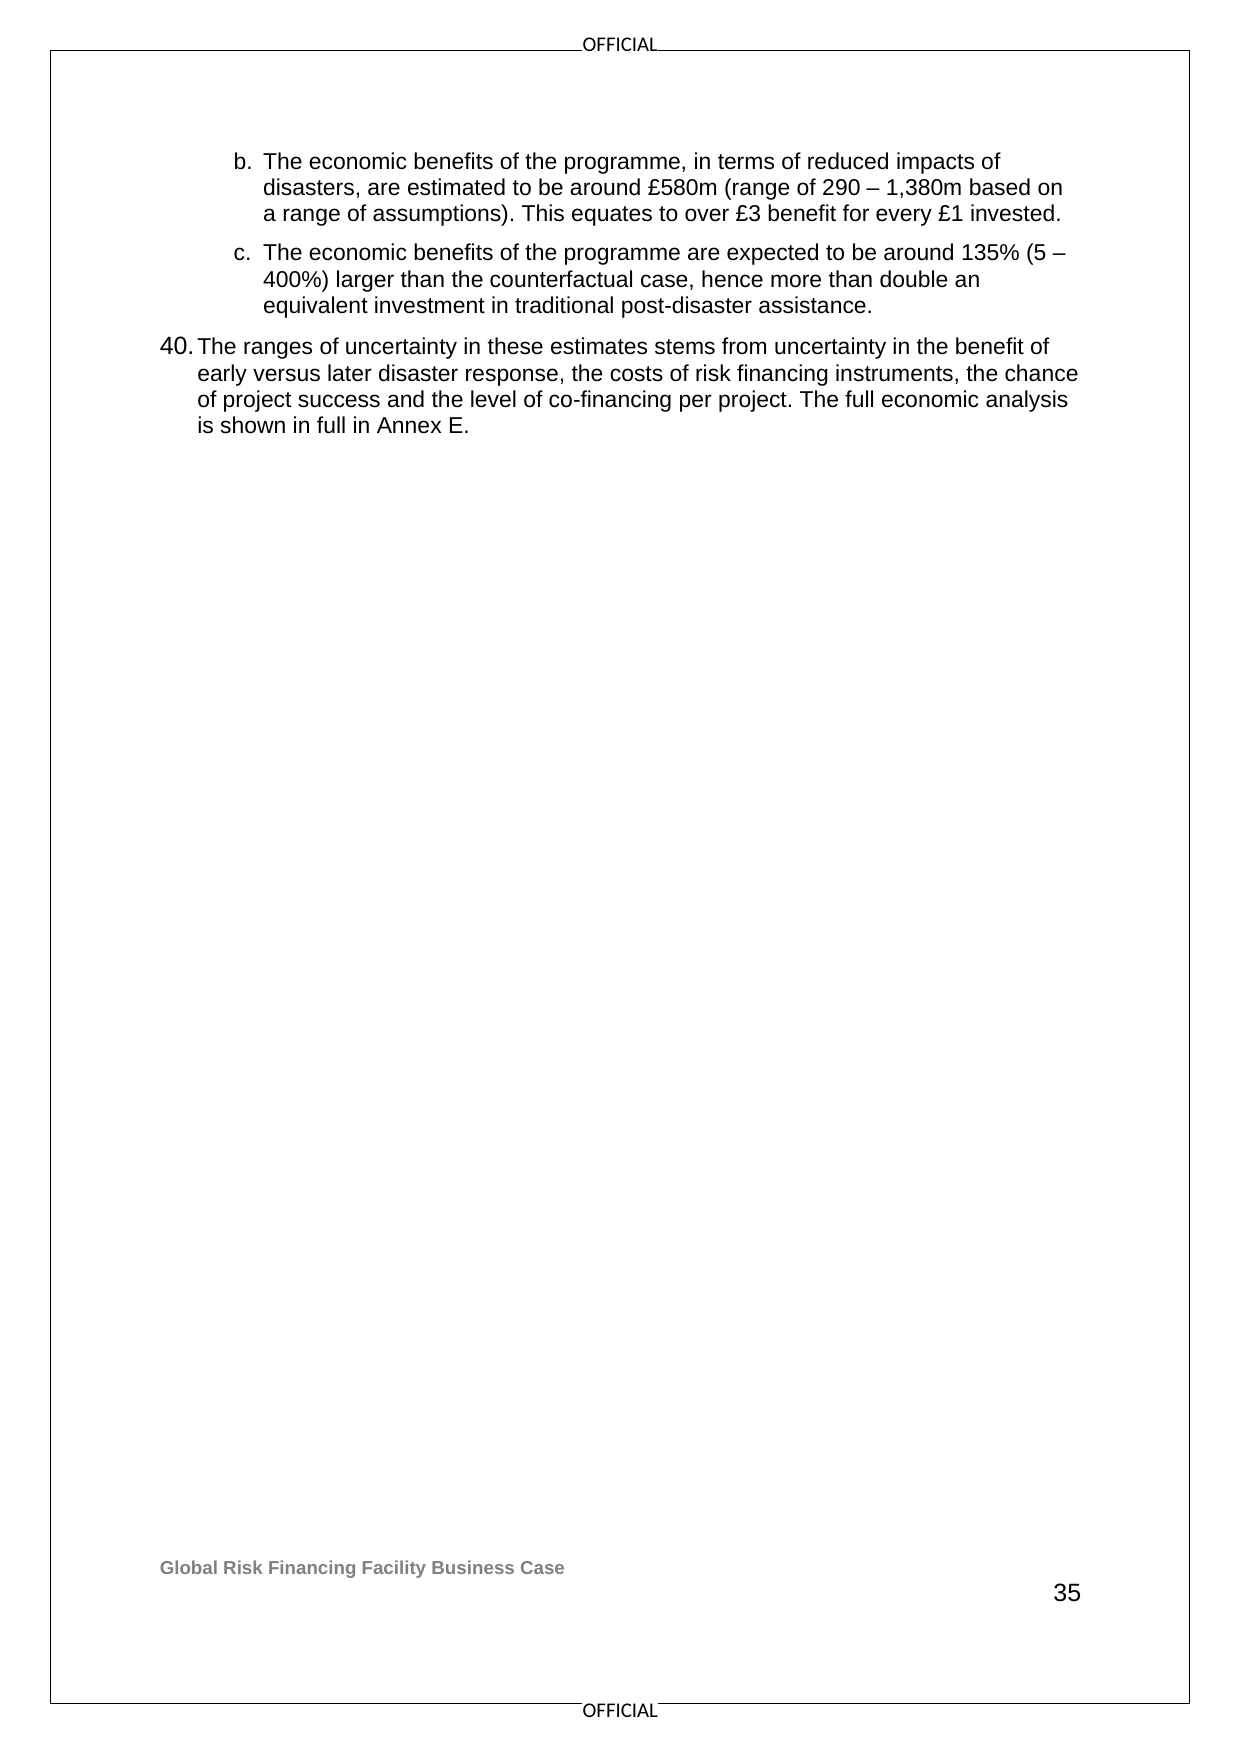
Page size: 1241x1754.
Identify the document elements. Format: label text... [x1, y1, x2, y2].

list The ranges of uncertainty in these estimates stems from uncertainty in the benefit of early versus later disaster response, the costs of risk financing instruments, the chance of project success and the level of co-financing per project. The full economic analysis is shown in full in Annex E. [159, 331, 1081, 438]
list The economic benefits of the programme are expected to be around 135% (5 – 400%) larger than the counterfactual case, hence more than double an equivalent investment in traditional post-disaster assistance. [233, 239, 1081, 318]
list The economic benefits of the programme, in terms of reduced impacts of disasters, are estimated to be around £580m (range of 290 – 1,380m based on a range of assumptions). This equates to over £3 benefit for every £1 invested. [233, 148, 1081, 227]
